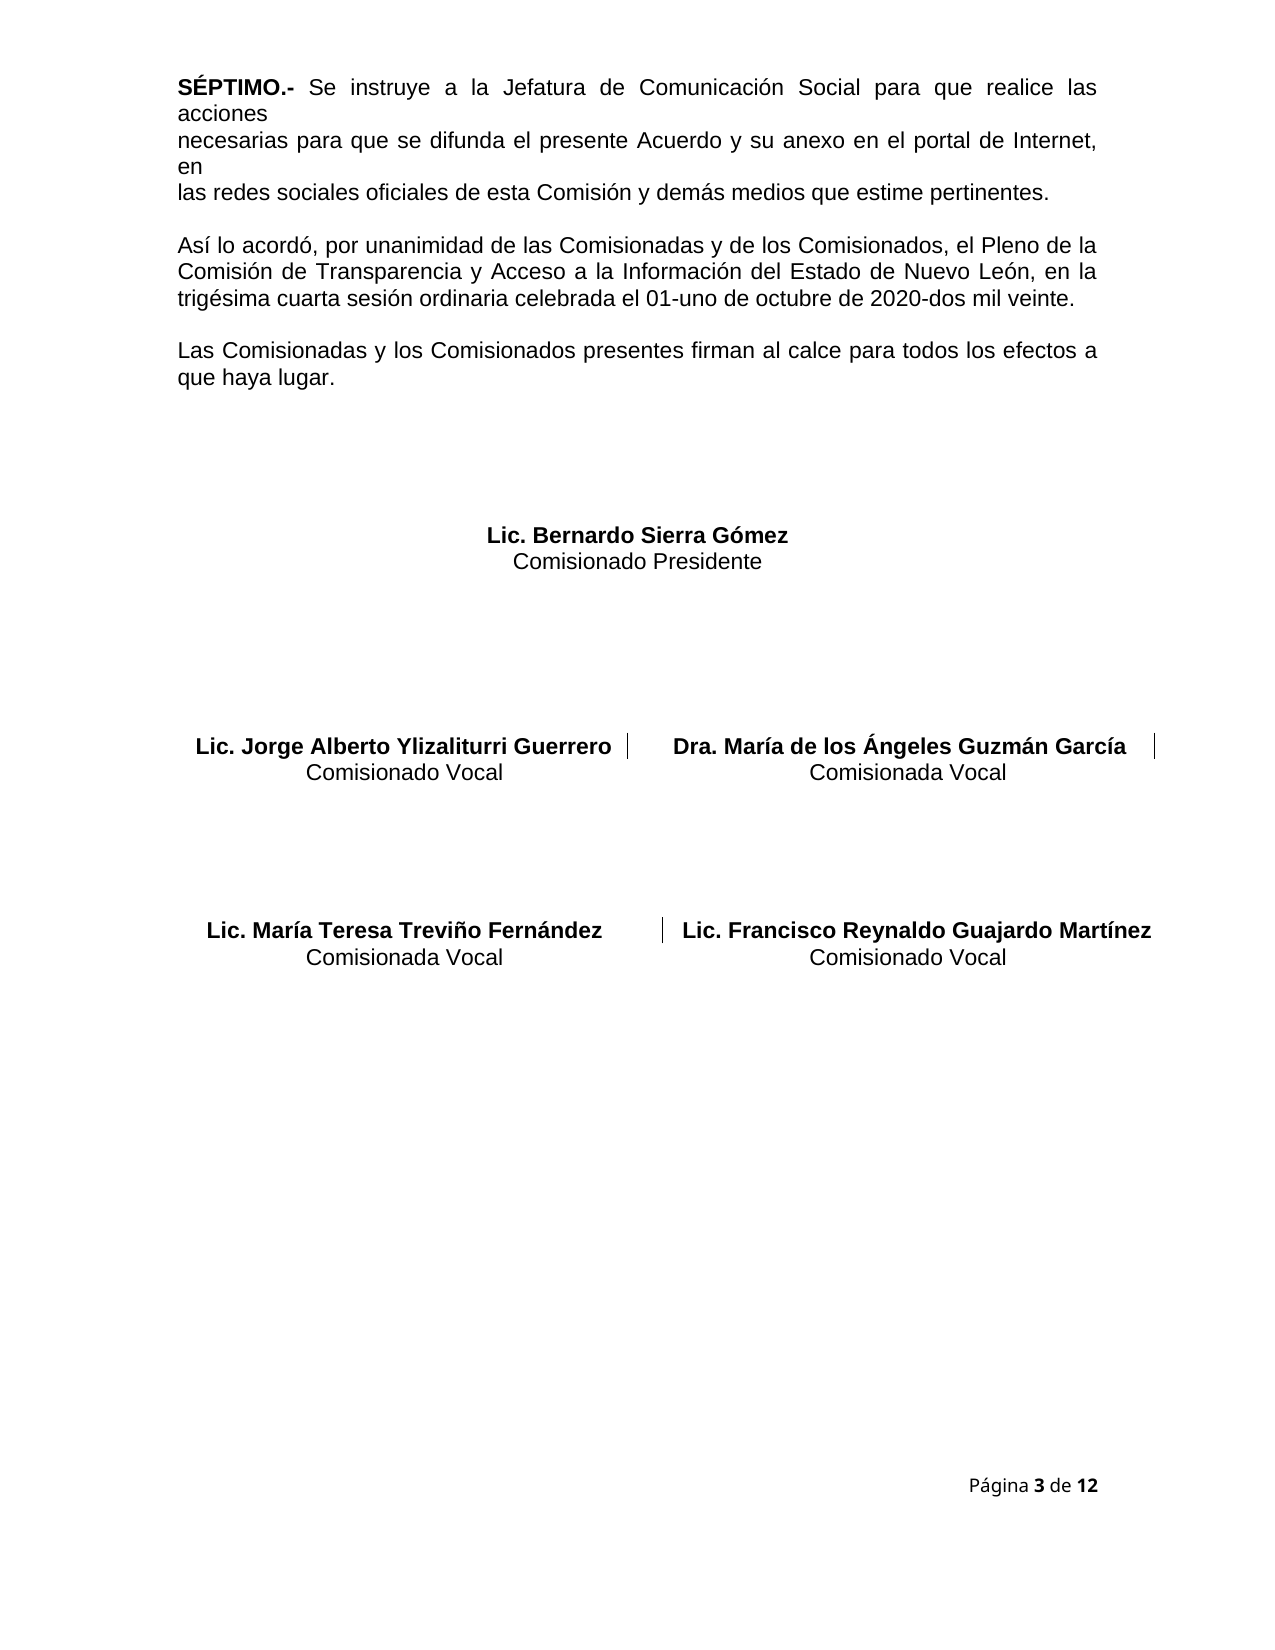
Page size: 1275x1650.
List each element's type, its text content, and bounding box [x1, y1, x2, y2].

table_cell [631, 917, 657, 970]
table_cell [177, 785, 631, 812]
text SÉPTIMO.- Se instruye a la Jefatura de Comunicación Social para que realice las acciones [177, 74, 1098, 127]
table_cell [631, 785, 657, 812]
table_cell Lic. María Teresa Treviño Fernández Comisionada Vocal [177, 917, 631, 970]
table_cell [177, 812, 631, 838]
table_cell [657, 812, 1159, 838]
table_header Lic. Jorge Alberto Ylizaliturri Guerrero Comisionado Vocal [177, 733, 631, 785]
table_cell [657, 838, 1159, 864]
table_cell [177, 891, 631, 917]
table_cell [657, 865, 1159, 891]
table_cell [177, 838, 631, 864]
table_cell [657, 785, 1159, 812]
text Así lo acordó, por unanimidad de las Comisionadas y de los Comisionados, el Pleno de la Comisión de Transparencia y Acceso a la Información del Estado de Nuevo León, en la trigésima cuarta sesión ordinaria celebrada el 01-uno de octubre de 2020-dos mil veinte. [177, 232, 1098, 311]
text Las Comisionadas y los Comisionados presentes firman al calce para todos los efectos a que haya lugar. [177, 337, 1098, 390]
table_header [631, 733, 657, 785]
table_cell Lic. Francisco Reynaldo Guajardo Martínez Comisionado Vocal [657, 917, 1159, 970]
table_cell [177, 865, 631, 891]
table_cell [657, 891, 1159, 917]
text Comisionado Presidente [177, 548, 1098, 574]
table_header Dra. María de los Ángeles Guzmán García Comisionada Vocal [657, 733, 1159, 785]
table_cell [631, 891, 657, 917]
table_cell [631, 838, 657, 864]
text necesarias para que se difunda el presente Acuerdo y su anexo en el portal de Internet, en [177, 127, 1098, 179]
text las redes sociales oficiales de esta Comisión y demás medios que estime pertinentes. [177, 179, 1098, 206]
table_cell [631, 865, 657, 891]
table_cell [631, 812, 657, 838]
text Lic. Bernardo Sierra Gómez [177, 522, 1098, 548]
